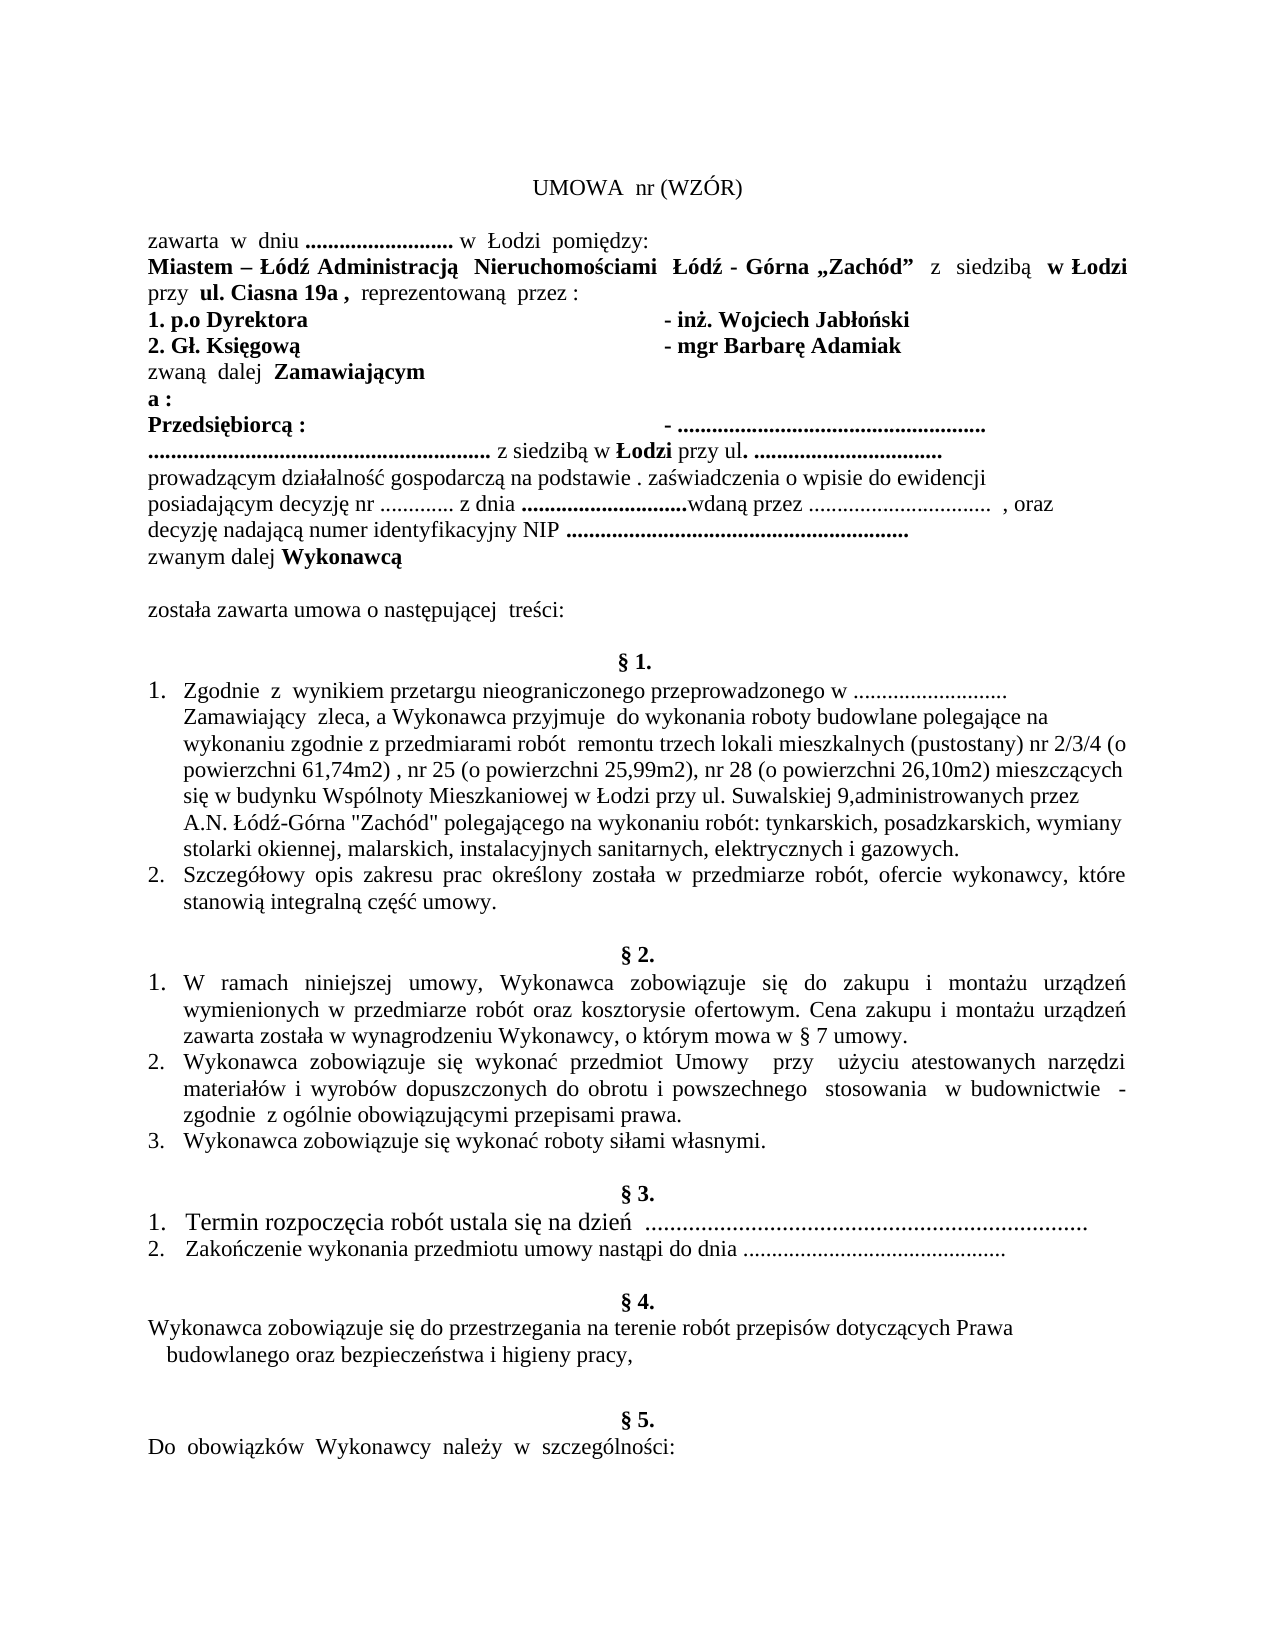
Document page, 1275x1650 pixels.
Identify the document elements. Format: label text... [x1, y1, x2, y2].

text § 3. [148, 1180, 1127, 1207]
title UMOWA nr (WZÓR) [148, 174, 1127, 200]
list Termin rozpoczęcia robót ustala się na dzień ....................................................................... [148, 1207, 1127, 1235]
list Wykonawca zobowiązuje się wykonać roboty siłami własnymi. [148, 1127, 1127, 1154]
text zwanym dalej Wykonawcą [148, 543, 1127, 569]
list Wykonawca zobowiązuje się wykonać przedmiot Umowy przy użyciu atestowanych narzędzi materiałów i wyrobów dopuszczonych do obrotu i powszechnego stosowania w budownictwie - zgodnie z ogólnie obowiązującymi przepisami prawa. [148, 1048, 1127, 1127]
text 1. p.o Dyrektora - inż. Wojciech Jabłoński [148, 306, 1127, 332]
list Zgodnie z wynikiem przetargu nieograniczonego przeprowadzonego w ........................... Zamawiający zleca, a Wykonawca przyjmuje do wykonania roboty budowlane polegające na wykonaniu zgodnie z przedmiarami robót remontu trzech lokali mieszkalnych (pustostany) nr 2/3/4 (o powierzchni 61,74m2) , nr 25 (o powierzchni 25,99m2), nr 28 (o powierzchni 26,10m2) mieszczących się w budynku Wspólnoty Mieszkaniowej w Łodzi przy ul. Suwalskiej 9,administrowanych przez A.N. Łódź-Górna "Zachód" polegającego na wykonaniu robót: tynkarskich, posadzkarskich, wymiany stolarki okiennej, malarskich, instalacyjnych sanitarnych, elektrycznych i gazowych. [148, 675, 1127, 862]
text Wykonawca zobowiązuje się do przestrzegania na terenie robót przepisów dotyczących Prawa budowlanego oraz bezpieczeństwa i higieny pracy, [148, 1314, 1127, 1367]
text prowadzącym działalność gospodarczą na podstawie . zaświadczenia o wpisie do ewidencji [148, 464, 1127, 490]
text a : [148, 385, 1127, 411]
text zwaną dalej Zamawiającym [148, 358, 1127, 385]
text § 5. [148, 1407, 1127, 1433]
list Zakończenie wykonania przedmiotu umowy nastąpi do dnia .............................................. [148, 1235, 1127, 1262]
text Miastem – Łódź Administracją Nieruchomościami Łódź - Górna „Zachód” z siedzibą w Łodzi przy ul. Ciasna 19a , reprezentowaną przez : [148, 253, 1127, 306]
list W ramach niniejszej umowy, Wykonawca zobowiązuje się do zakupu i montażu urządzeń wymienionych w przedmiarze robót oraz kosztorysie ofertowym. Cena zakupu i montażu urządzeń zawarta została w wynagrodzeniu Wykonawcy, o którym mowa w § 7 umowy. [148, 967, 1127, 1048]
text § 2. [148, 941, 1127, 967]
list Szczegółowy opis zakresu prac określony została w przedmiarze robót, ofercie wykonawcy, które stanowią integralną część umowy. [148, 862, 1127, 914]
text ............................................................ z siedzibą w Łodzi przy ul. ................................. [148, 437, 1127, 464]
text § 4. [148, 1288, 1127, 1314]
text § 1. [148, 648, 1127, 675]
text 2. Gł. Księgową - mgr Barbarę Adamiak [148, 332, 1127, 358]
text Do obowiązków Wykonawcy należy w szczególności: [148, 1433, 1127, 1459]
text posiadającym decyzję nr ............. z dnia .............................wdaną przez ................................ , oraz decyzję nadającą numer identyfikacyjny NIP ............................................................ [148, 490, 1127, 543]
text Przedsiębiorcą : - ...................................................... [148, 411, 1127, 437]
text została zawarta umowa o następującej treści: [148, 596, 1127, 622]
text zawarta w dniu .......................... w Łodzi pomiędzy: [148, 227, 1127, 253]
